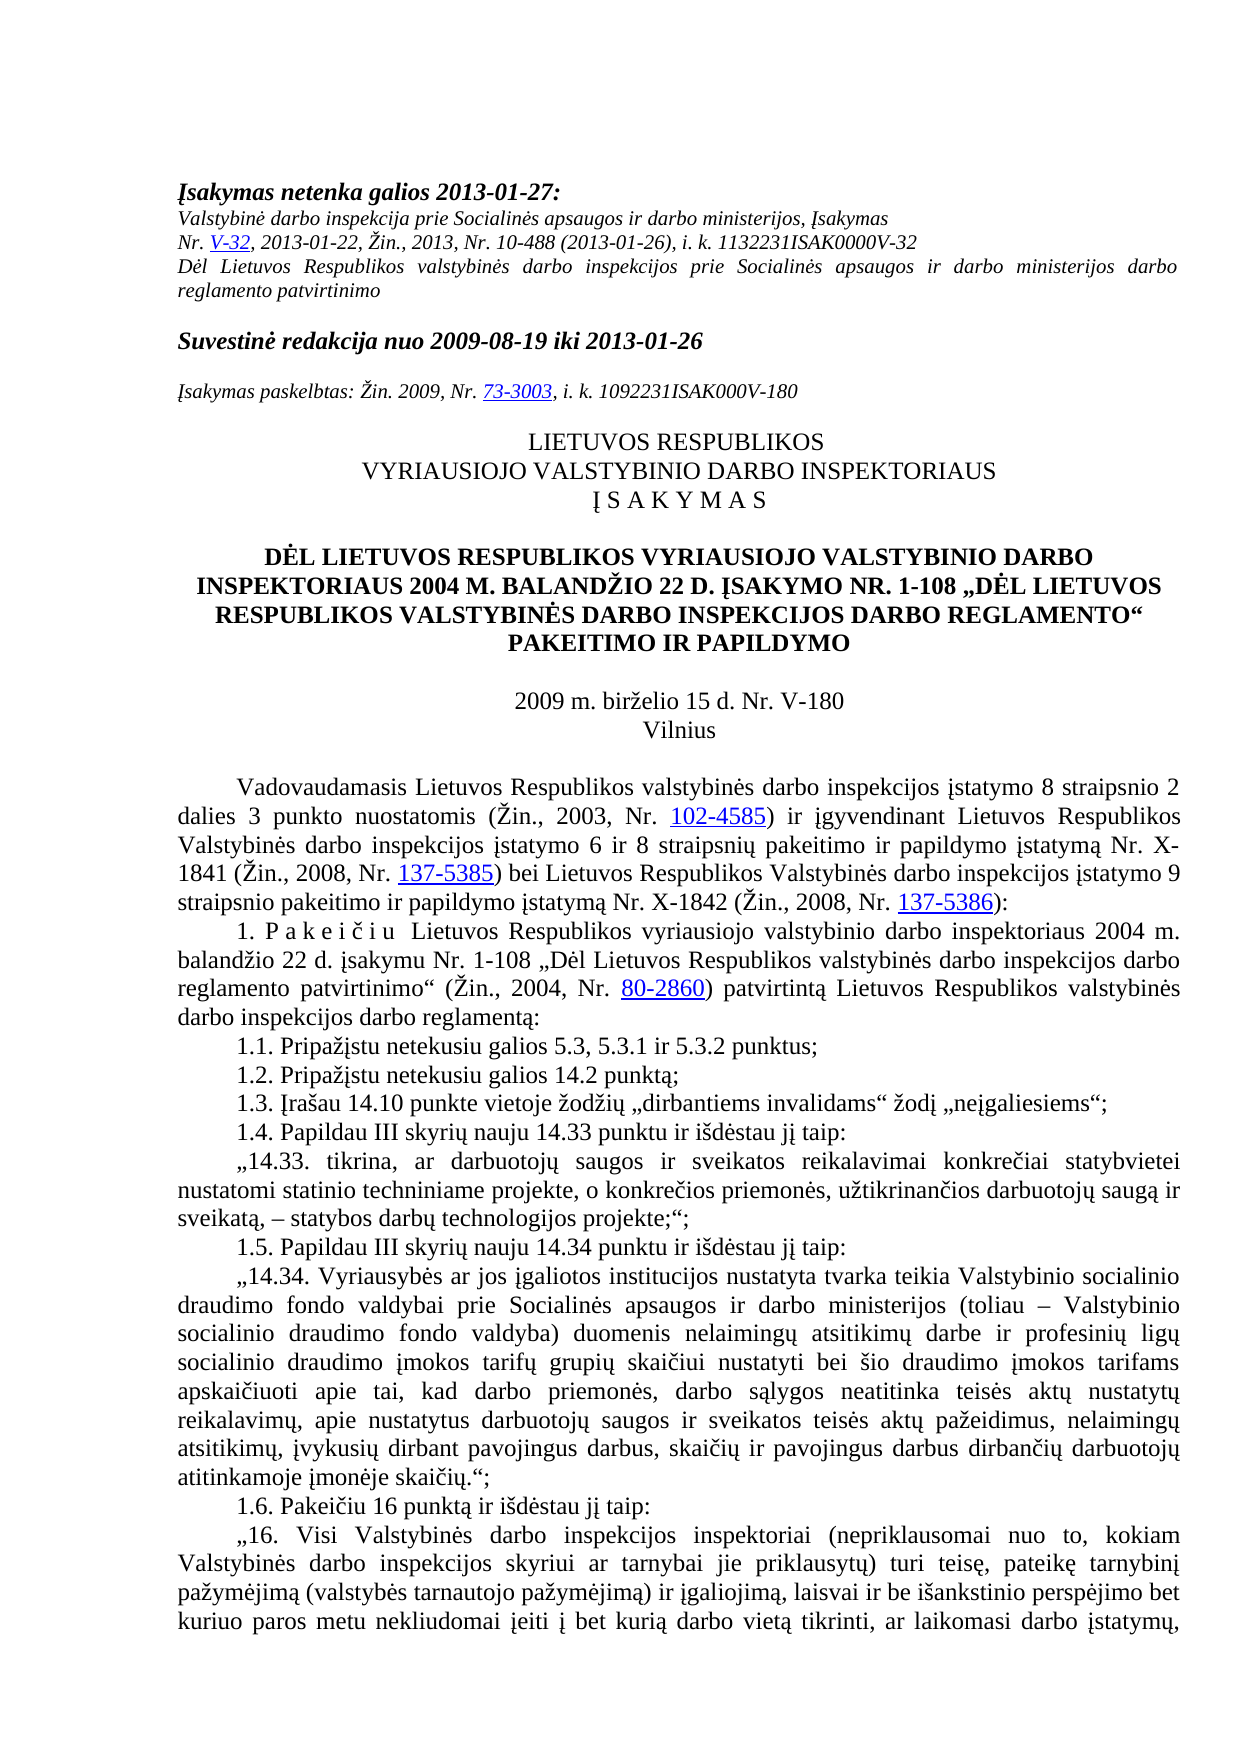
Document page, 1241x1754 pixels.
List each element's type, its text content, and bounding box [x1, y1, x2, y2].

text „14.34. Vyriausybės ar jos įgaliotos institucijos nustatyta tvarka teikia Valstybinio socialinio draudimo fondo valdybai prie Socialinės apsaugos ir darbo ministerijos (toliau – Valstybinio socialinio draudimo fondo valdyba) duomenis nelaimingų atsitikimų darbe ir profesinių ligų socialinio draudimo įmokos tarifų grupių skaičiui nustatyti bei šio draudimo įmokos tarifams apskaičiuoti apie tai, kad darbo priemonės, darbo sąlygos neatitinka teisės aktų nustatytų reikalavimų, apie nustatytus darbuotojų saugos ir sveikatos teisės aktų pažeidimus, nelaimingų atsitikimų, įvykusių dirbant pavojingus darbus, skaičių ir pavojingus darbus dirbančių darbuotojų atitinkamoje įmonėje skaičių.“; [177, 1261, 1181, 1491]
text 1.2. Pripažįstu netekusiu galios 14.2 punktą; [177, 1060, 1181, 1088]
text Suvestinė redakcija nuo 2009-08-19 iki 2013-01-26 [177, 326, 1181, 355]
text Vadovaudamasis Lietuvos Respublikos valstybinės darbo inspekcijos įstatymo 8 straipsnio 2 dalies 3 punkto nuostatomis (Žin., 2003, Nr. 102-4585) ir įgyvendinant Lietuvos Respublikos Valstybinės darbo inspekcijos įstatymo 6 ir 8 straipsnių pakeitimo ir papildymo įstatymą Nr. X-1841 (Žin., 2008, Nr. 137-5385) bei Lietuvos Respublikos Valstybinės darbo inspekcijos įstatymo 9 straipsnio pakeitimo ir papildymo įstatymą Nr. X-1842 (Žin., 2008, Nr. 137-5386): [177, 772, 1181, 916]
text 2009 m. birželio 15 d. Nr. V-180 [177, 686, 1181, 715]
text VYRIAUSIOJO VALSTYBINIO DARBO INSPEKTORIAUS [177, 456, 1181, 485]
text 1.3. Įrašau 14.10 punkte vietoje žodžių „dirbantiems invalidams“ žodį „neįgaliesiems“; [177, 1088, 1181, 1117]
text „14.33. tikrina, ar darbuotojų saugos ir sveikatos reikalavimai konkrečiai statybvietei nustatomi statinio techniniame projekte, o konkrečios priemonės, užtikrinančios darbuotojų saugą ir sveikatą, – statybos darbų technologijos projekte;“; [177, 1146, 1181, 1232]
text Valstybinė darbo inspekcija prie Socialinės apsaugos ir darbo ministerijos, Įsakymas [177, 206, 1181, 230]
text Nr. V-32, 2013-01-22, Žin., 2013, Nr. 10-488 (2013-01-26), i. k. 1132231ISAK0000V-32 [177, 230, 1181, 254]
text Įsakymas netenka galios 2013-01-27: [177, 177, 1181, 206]
text LIETUVOS RESPUBLIKOS [177, 427, 1181, 456]
text Vilnius [177, 715, 1181, 743]
text 1.6. Pakeičiu 16 punktą ir išdėstau jį taip: [177, 1491, 1181, 1520]
text 1.4. Papildau III skyrių nauju 14.33 punktu ir išdėstau jį taip: [177, 1117, 1181, 1146]
text ĮSAKYMAS [177, 485, 1181, 513]
text 1. Pakeičiu Lietuvos Respublikos vyriausiojo valstybinio darbo inspektoriaus 2004 m. balandžio 22 d. įsakymu Nr. 1-108 „Dėl Lietuvos Respublikos valstybinės darbo inspekcijos darbo reglamento patvirtinimo“ (Žin., 2004, Nr. 80-2860) patvirtintą Lietuvos Respublikos valstybinės darbo inspekcijos darbo reglamentą: [177, 916, 1181, 1031]
text DĖL LIETUVOS RESPUBLIKOS VYRIAUSIOJO VALSTYBINIO DARBO INSPEKTORIAUS 2004 M. BALANDŽIO 22 D. ĮSAKYMO NR. 1-108 „DĖL LIETUVOS RESPUBLIKOS VALSTYBINĖS DARBO INSPEKCIJOS DARBO REGLAMENTO“ PAKEITIMO IR PAPILDYMO [177, 542, 1181, 657]
text 1.5. Papildau III skyrių nauju 14.34 punktu ir išdėstau jį taip: [177, 1232, 1181, 1261]
text 1.1. Pripažįstu netekusiu galios 5.3, 5.3.1 ir 5.3.2 punktus; [177, 1031, 1181, 1060]
text Dėl Lietuvos Respublikos valstybinės darbo inspekcijos prie Socialinės apsaugos ir darbo ministerijos darbo reglamento patvirtinimo [177, 254, 1181, 302]
text „16. Visi Valstybinės darbo inspekcijos inspektoriai (nepriklausomai nuo to, kokiam Valstybinės darbo inspekcijos skyriui ar tarnybai jie priklausytų) turi teisę, pateikę tarnybinį pažymėjimą (valstybės tarnautojo pažymėjimą) ir įgaliojimą, laisvai ir be išankstinio perspėjimo bet kuriuo paros metu nekliudomai įeiti į bet kurią darbo vietą tikrinti, ar laikomasi darbo įstatymų, [177, 1520, 1181, 1635]
text Įsakymas paskelbtas: Žin. 2009, Nr. 73-3003, i. k. 1092231ISAK000V-180 [177, 379, 1181, 403]
